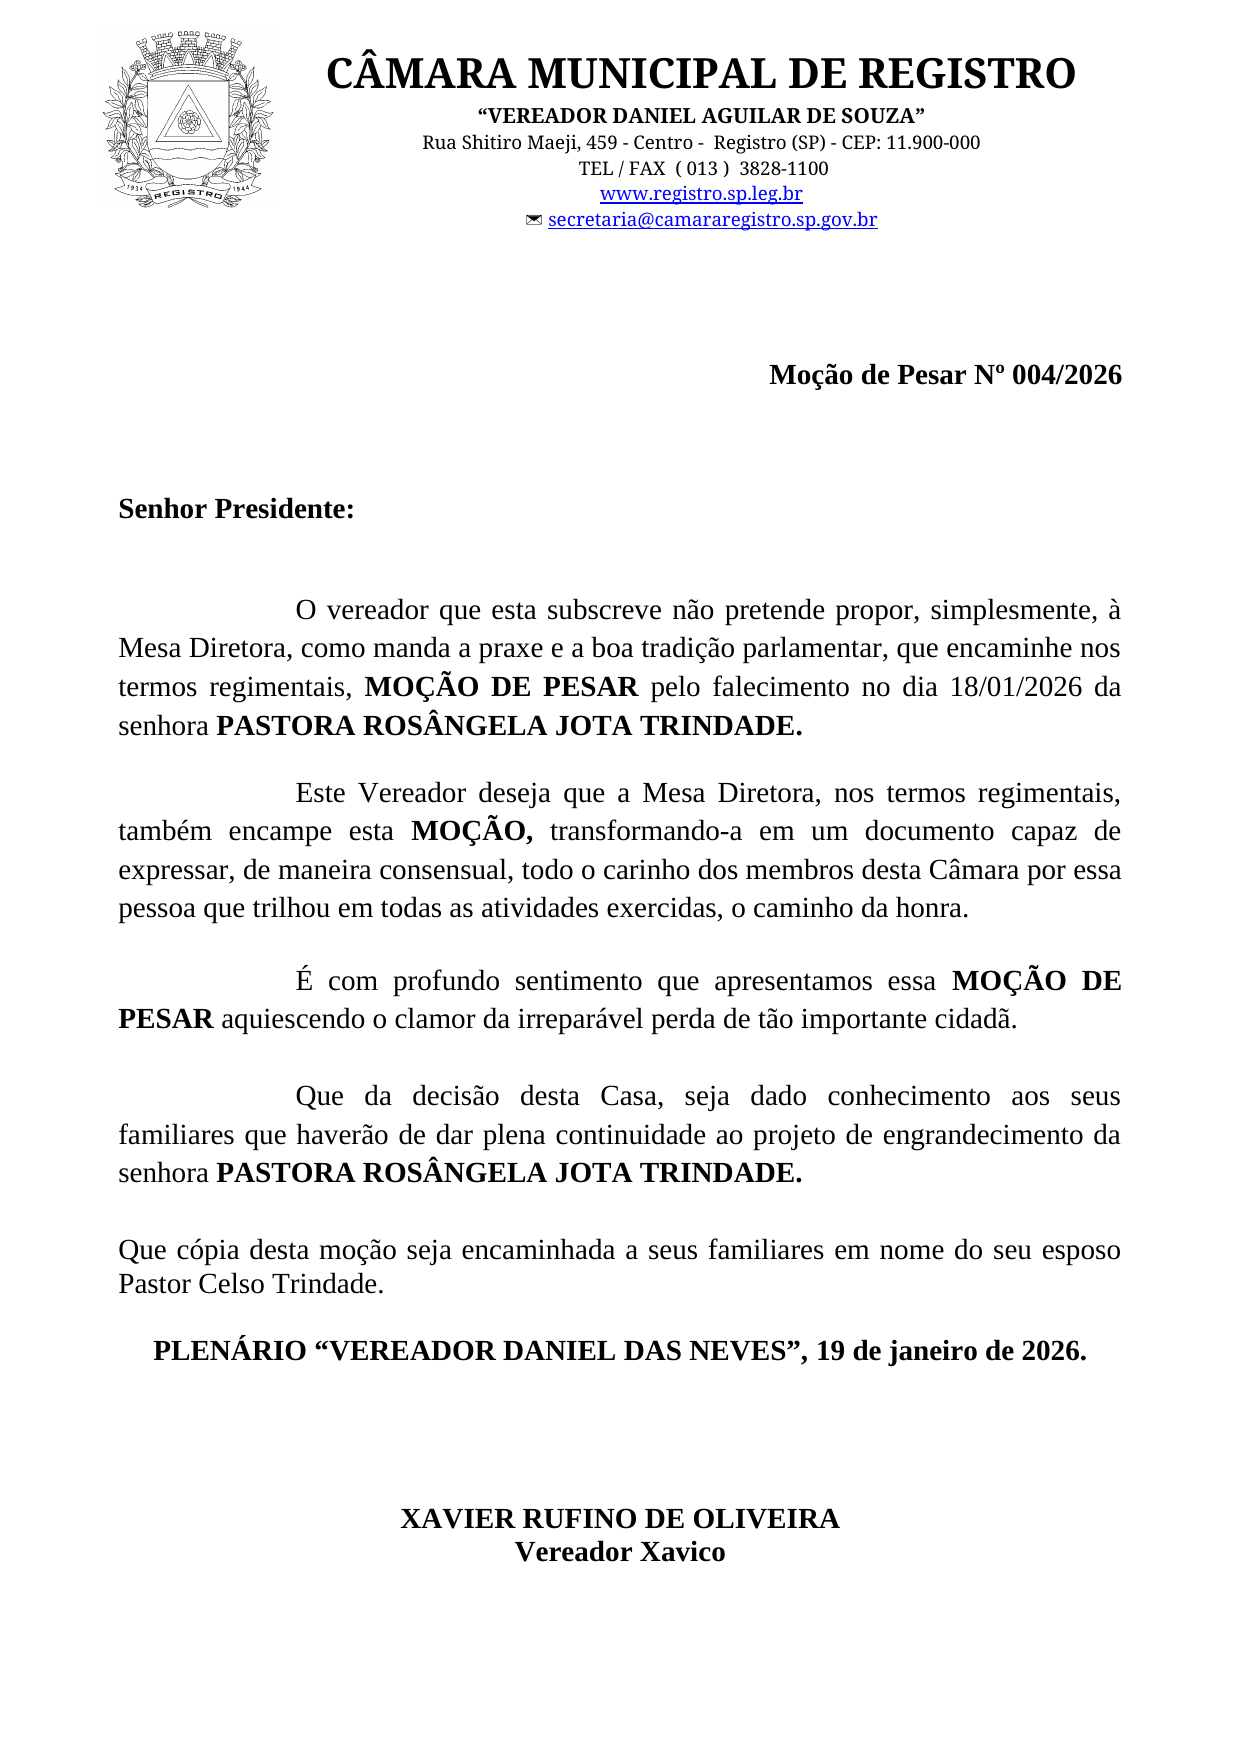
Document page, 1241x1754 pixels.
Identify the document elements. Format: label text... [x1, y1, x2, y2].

text Que cópia desta moção seja encaminhada a seus familiares em nome do seu esposo Pastor Celso Trindade. [118, 1232, 1122, 1299]
text O vereador que esta subscreve não pretende propor, simplesmente, à Mesa Diretora, como manda a praxe e a boa tradição parlamentar, que encaminhe nos termos regimentais, MOÇÃO DE PESAR pelo falecimento no dia 18/01/2026 da senhora PASTORA ROSÂNGELA JOTA TRINDADE. [118, 592, 1122, 741]
text Este Vereador deseja que a Mesa Diretora, nos termos regimentais, também encampe esta MOÇÃO, transformando-a em um documento capaz de expressar, de maneira consensual, todo o carinho dos membros desta Câmara por essa pessoa que trilhou em todas as atividades exercidas, o caminho da honra. [118, 775, 1122, 924]
text Moção de Pesar Nº 004/2026 [118, 357, 1122, 391]
picture [101, 26, 274, 208]
text XAVIER RUFINO DE OLIVEIRA [118, 1501, 1122, 1534]
text É com profundo sentimento que apresentamos essa MOÇÃO DE PESAR aquiescendo o clamor da irreparável perda de tão importante cidadã. [118, 963, 1122, 1035]
text Senhor Presidente: [118, 491, 1122, 525]
text Que da decisão desta Casa, seja dado conhecimento aos seus familiares que haverão de dar plena continuidade ao projeto de engrandecimento da senhora PASTORA ROSÂNGELA JOTA TRINDADE. [118, 1078, 1122, 1189]
text PLENÁRIO “VEREADOR DANIEL DAS NEVES”, 19 de janeiro de 2026. [118, 1333, 1122, 1367]
text Vereador Xavico [118, 1534, 1122, 1568]
